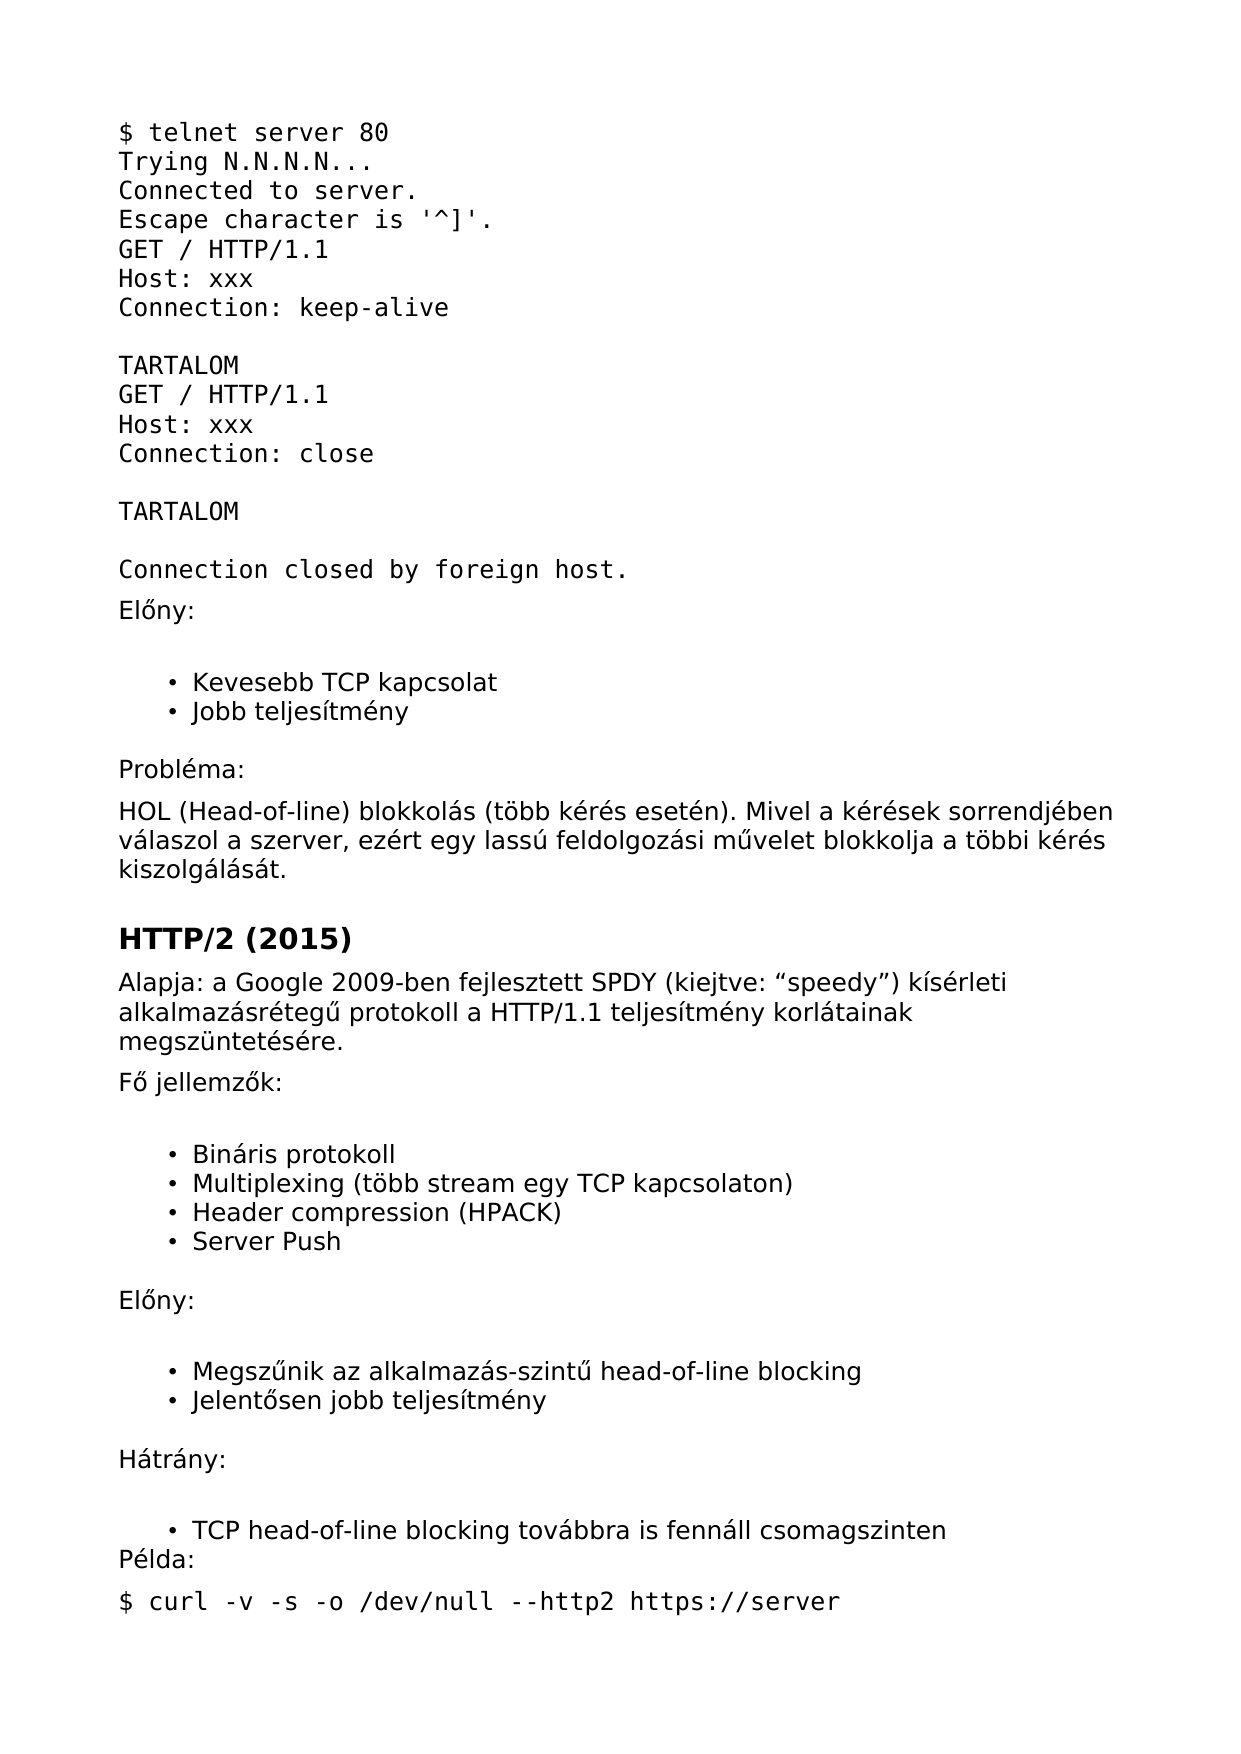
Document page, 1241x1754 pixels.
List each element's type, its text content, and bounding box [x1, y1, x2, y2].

text Probléma: [118, 756, 1122, 785]
text Előny: [118, 597, 1122, 626]
text Hátrány: [118, 1445, 1122, 1474]
text $ telnet server 80 Trying N.N.N.N... Connected to server. Escape character is '^]'. GET / HTTP/1.1 Host: xxx Connection: keep-alive TARTALOM GET / HTTP/1.1 Host: xxx Connection: close TARTALOM Connection closed by foreign host. [118, 118, 1122, 585]
list Megszűnik az alkalmazás-szintű head-of-line blocking [177, 1357, 1122, 1386]
list Jobb teljesítmény [177, 697, 1122, 726]
list Header compression (HPACK) [177, 1198, 1122, 1227]
text $ curl -v -s -o /dev/null --http2 https://server [118, 1587, 1122, 1616]
list Server Push [177, 1227, 1122, 1256]
text Előny: [118, 1286, 1122, 1315]
text Fő jellemzők: [118, 1069, 1122, 1098]
text HOL (Head-of-line) blokkolás (több kérés esetén). Mivel a kérések sorrendjében válaszol a szerver, ezért egy lassú feldolgozási művelet blokkolja a többi kérés kiszolgálását. [118, 797, 1122, 885]
list Jelentősen jobb teljesítmény [177, 1386, 1122, 1415]
subtitle HTTP/2 (2015) [118, 922, 1122, 956]
list Bináris protokoll [177, 1140, 1122, 1169]
list TCP head-of-line blocking továbbra is fennáll csomagszinten [177, 1516, 1122, 1545]
text Alapja: a Google 2009-ben fejlesztett SPDY (kiejtve: “speedy”) kísérleti alkalmazásrétegű protokoll a HTTP/1.1 teljesítmény korlátainak megszüntetésére. [118, 969, 1122, 1056]
list Kevesebb TCP kapcsolat [177, 668, 1122, 697]
text Példa: [118, 1545, 1122, 1574]
list Multiplexing (több stream egy TCP kapcsolaton) [177, 1169, 1122, 1198]
